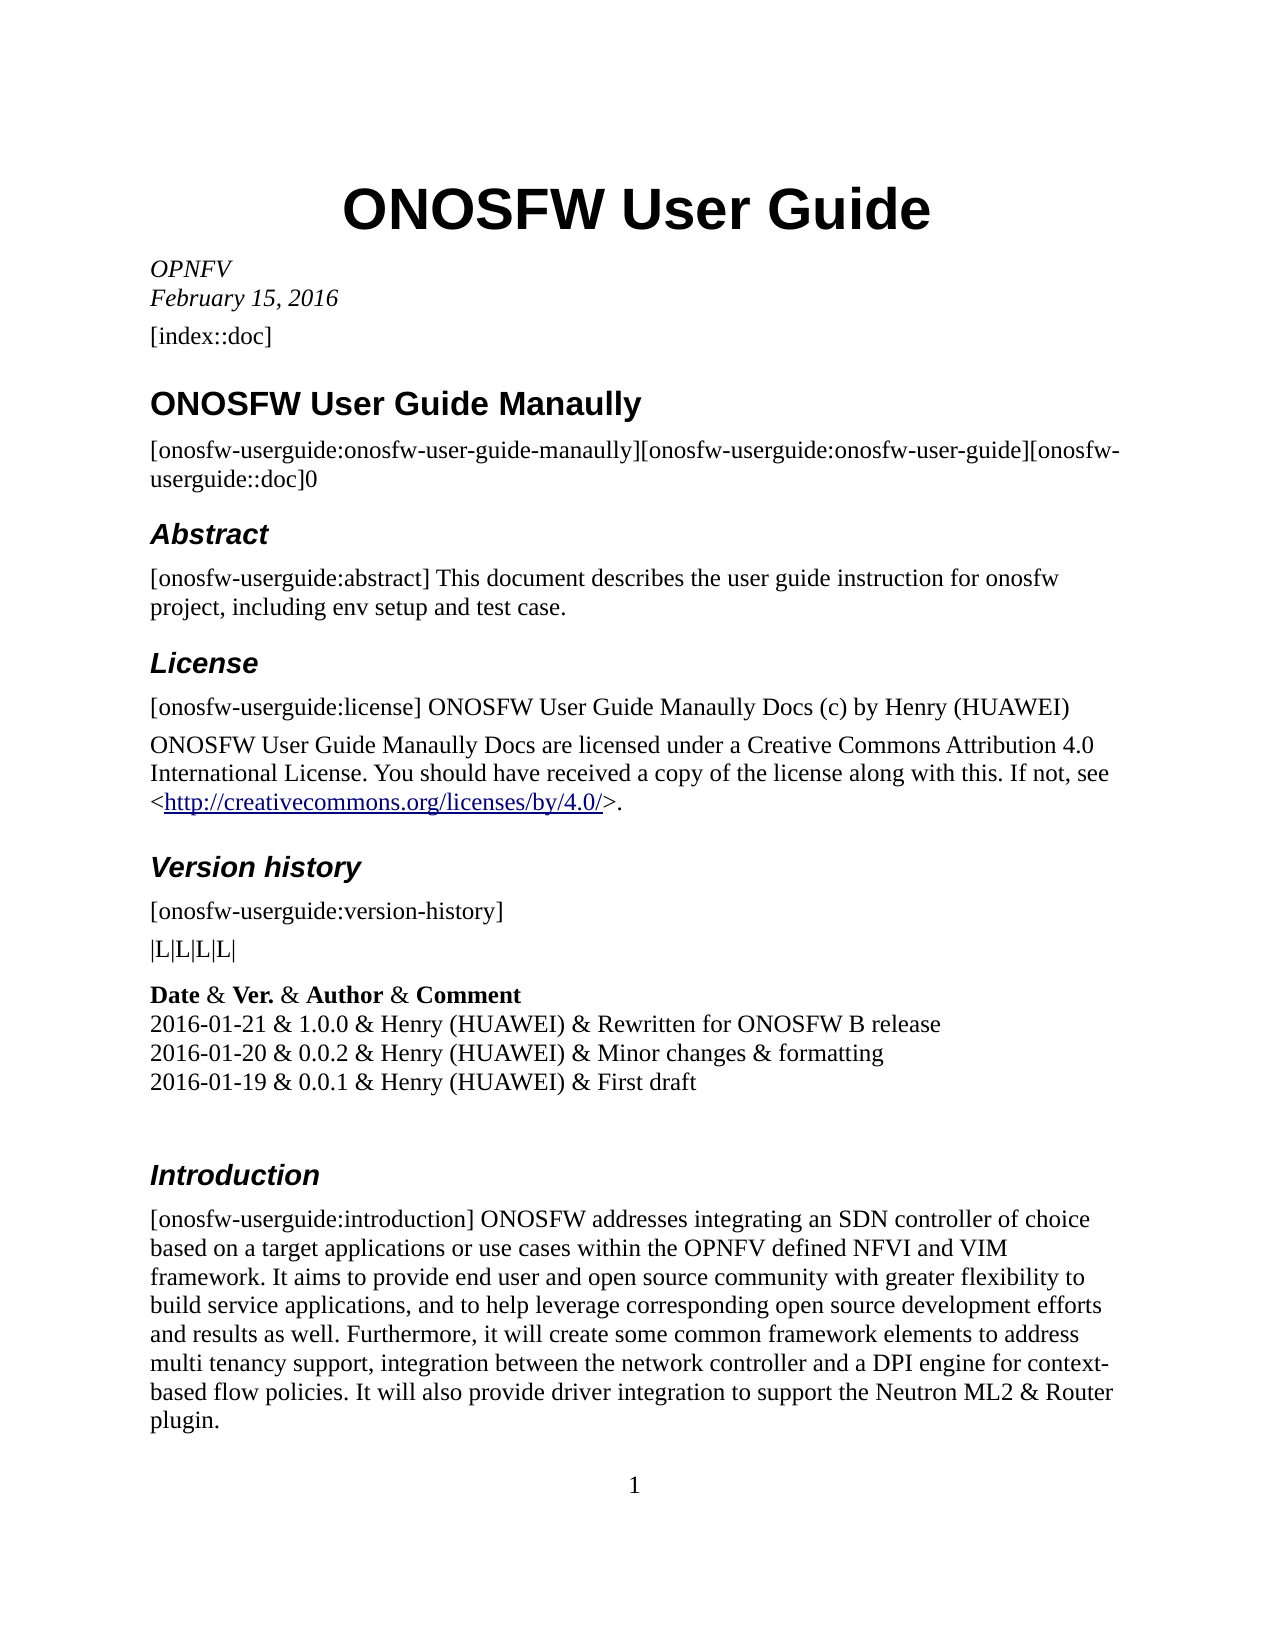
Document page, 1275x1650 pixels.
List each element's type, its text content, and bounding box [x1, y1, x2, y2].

text [onosfw-userguide:version-history] [150, 896, 1125, 925]
subtitle Introduction [150, 1158, 1125, 1192]
text [onosfw-userguide:abstract] This document describes the user guide instruction for onosfw project, including env setup and test case. [150, 563, 1125, 621]
text |L|L|L|L| [150, 934, 1125, 962]
text [onosfw-userguide:onosfw-user-guide-manaully][onosfw-userguide:onosfw-user-guide][onosfw-userguide::doc]0 [150, 435, 1125, 492]
text [onosfw-userguide:introduction] ONOSFW addresses integrating an SDN controller of choice based on a target applications or use cases within the OPNFV defined NFVI and VIM framework. It aims to provide end user and open source community with greater flexibility to build service applications, and to help leverage corresponding open source development efforts and results as well. Furthermore, it will create some common framework elements to address multi tenancy support, integration between the network controller and a DPI engine for context-based flow policies. It will also provide driver integration to support the Neutron ML2 & Router plugin. [150, 1204, 1125, 1434]
title ONOSFW User Guide [150, 175, 1125, 242]
text Date & Ver. & Author & Comment 2016-01-21 & 1.0.0 & Henry (HUAWEI) & Rewritten for ONOSFW B release 2016-01-20 & 0.0.2 & Henry (HUAWEI) & Minor changes & formatting 2016-01-19 & 0.0.1 & Henry (HUAWEI) & First draft [150, 980, 1125, 1124]
subtitle Version history [150, 850, 1125, 883]
text [index::doc] [150, 321, 1125, 350]
text ONOSFW User Guide Manaully Docs are licensed under a Creative Commons Attribution 4.0 International License. You should have received a copy of the license along with this. If not, see <http://creativecommons.org/licenses/by/4.0/>. [150, 730, 1125, 816]
text February 15, 2016 [150, 283, 1125, 312]
subtitle ONOSFW User Guide Manaully [150, 384, 1125, 422]
text [onosfw-userguide:license] ONOSFW User Guide Manaully Docs (c) by Henry (HUAWEI) [150, 692, 1125, 721]
subtitle Abstract [150, 517, 1125, 551]
text OPNFV [150, 254, 1125, 283]
subtitle License [150, 646, 1125, 679]
